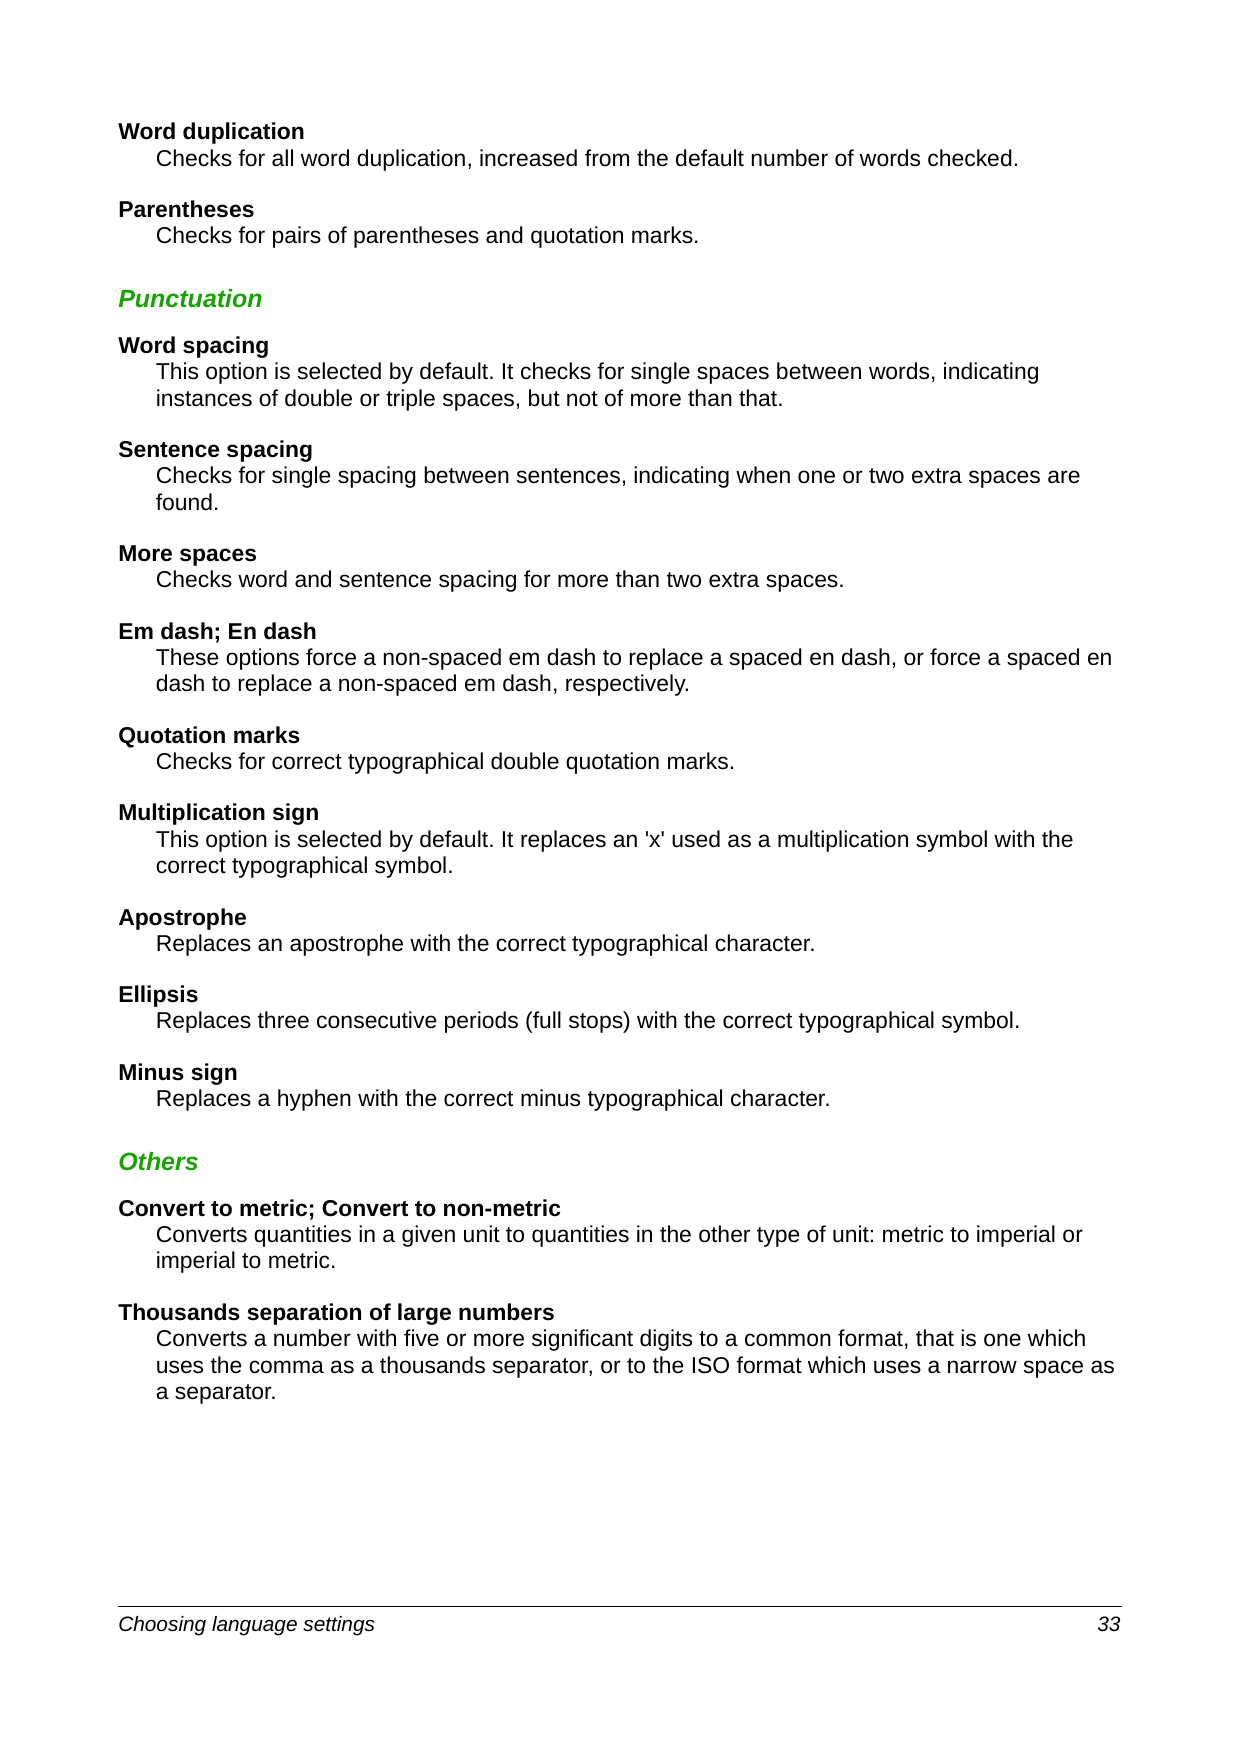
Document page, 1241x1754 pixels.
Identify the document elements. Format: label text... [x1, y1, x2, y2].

text Word spacing [118, 332, 1122, 358]
text Apostrophe [118, 903, 1122, 930]
text Multiplication sign [118, 799, 1122, 826]
text Quotation marks [118, 722, 1122, 748]
text Converts quantities in a given unit to quantities in the other type of unit: metric to imperial or imperial to metric. [156, 1221, 1122, 1274]
text Word duplication [118, 118, 1122, 144]
text Checks for correct typographical double quotation marks. [156, 748, 1122, 774]
text Converts a number with five or more significant digits to a common format, that is one which uses the comma as a thousands separator, or to the ISO format which uses a narrow space as a separator. [156, 1325, 1122, 1404]
text Parentheses [118, 196, 1122, 222]
subtitle Others [118, 1147, 1122, 1176]
text Sentence spacing [118, 436, 1122, 462]
text Checks for single spacing between sentences, indicating when one or two extra spaces are found. [156, 462, 1122, 515]
text Checks for all word duplication, increased from the default number of words checked. [156, 144, 1122, 171]
text Convert to metric; Convert to non-metric [118, 1195, 1122, 1221]
text Checks for pairs of parentheses and quotation marks. [156, 222, 1122, 248]
text Replaces a hyphen with the correct minus typographical character. [156, 1085, 1122, 1112]
text Checks word and sentence spacing for more than two extra spaces. [156, 566, 1122, 593]
text Minus sign [118, 1059, 1122, 1085]
text These options force a non-spaced em dash to replace a spaced en dash, or force a spaced en dash to replace a non-spaced em dash, respectively. [156, 644, 1122, 697]
text Replaces an apostrophe with the correct typographical character. [156, 930, 1122, 956]
text This option is selected by default. It replaces an 'x' used as a multiplication symbol with the correct typographical symbol. [156, 826, 1122, 878]
text Replaces three consecutive periods (full stops) with the correct typographical symbol. [156, 1007, 1122, 1034]
text This option is selected by default. It checks for single spaces between words, indicating instances of double or triple spaces, but not of more than that. [156, 358, 1122, 411]
subtitle Punctuation [118, 284, 1122, 313]
text Thousands separation of large numbers [118, 1299, 1122, 1325]
text Em dash; En dash [118, 618, 1122, 644]
text Ellipsis [118, 981, 1122, 1007]
text More spaces [118, 540, 1122, 566]
